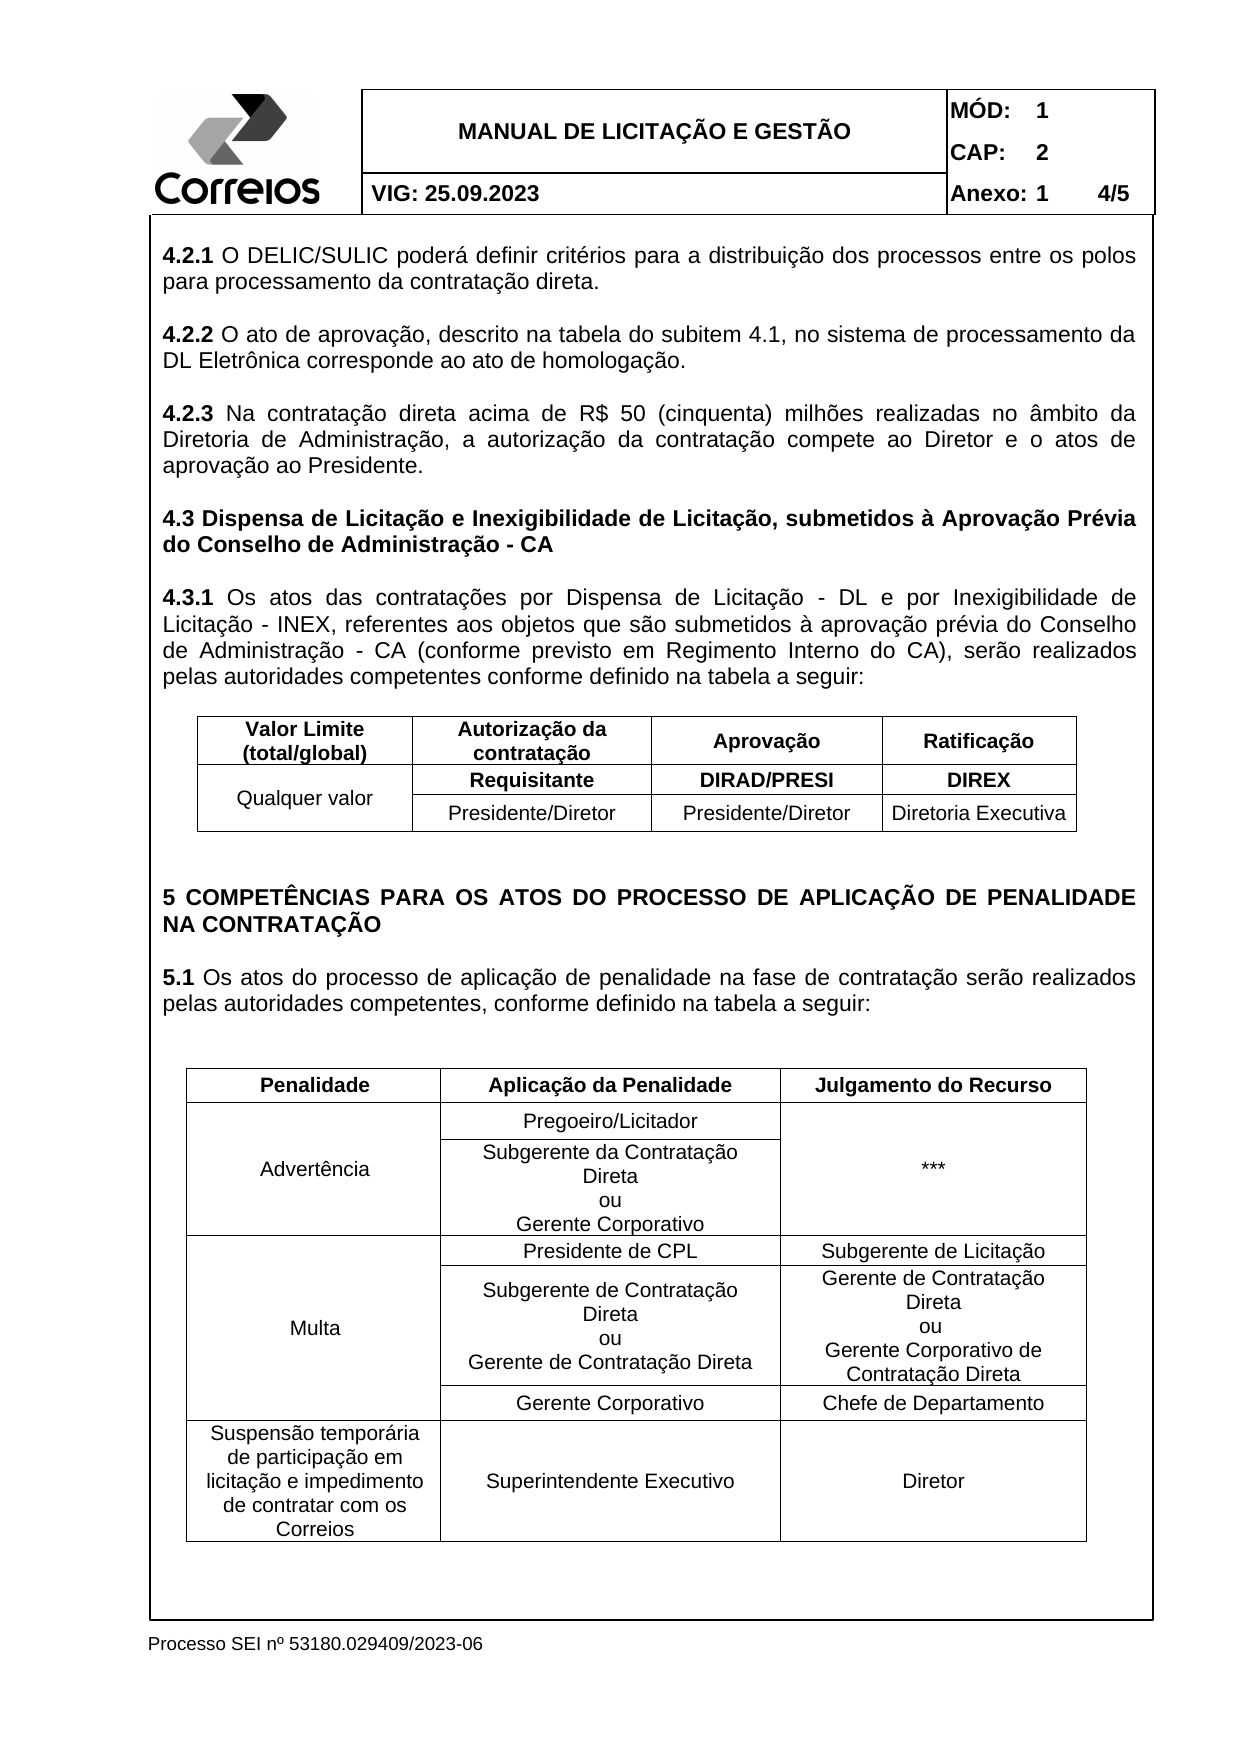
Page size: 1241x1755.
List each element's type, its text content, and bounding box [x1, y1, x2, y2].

table_cell Pregoeiro/Licitador [441, 1103, 780, 1139]
table_cell Advertência [187, 1103, 440, 1235]
table_cell Presidente/Diretor [413, 795, 651, 831]
table_cell Chefe de Departamento [781, 1386, 1086, 1420]
table_cell Presidente/Diretor [652, 795, 882, 831]
text 4.3.1 Os atos das contratações por Dispensa de Licitação ‑ DL e por Inexigibilidade de Licitação ‑ INEX, referentes aos objetos que são submetidos à aprovação prévia do Conselho de Administração ‑ CA (conforme previsto em Regimento Interno do CA), serão realizados pelas autoridades competentes conforme definido na tabela a seguir: [162, 584, 1137, 689]
table_cell Subgerente da Contratação Direta ou Gerente Corporativo [441, 1140, 780, 1235]
text 4.2.2 O ato de aprovação, descrito na tabela do subitem 4.1, no sistema de processamento da DL Eletrônica corresponde ao ato de homologação. [162, 321, 1137, 373]
text 4.3 Dispensa de Licitação e Inexigibilidade de Licitação, submetidos à Aprovação Prévia do Conselho de Administração ‑ CA [162, 505, 1137, 558]
text 5 COMPETÊNCIAS PARA OS ATOS DO PROCESSO DE APLICAÇÃO DE PENALIDADE NA CONTRATAÇÃO [162, 884, 1137, 937]
table_cell Diretoria Executiva [883, 795, 1076, 831]
table_cell DIRAD/PRESI [652, 765, 882, 794]
table_cell Gerente de Contratação Direta ou Gerente Corporativo de Contratação Direta [781, 1266, 1086, 1385]
table_header Julgamento do Recurso [781, 1069, 1086, 1102]
table_cell *** [781, 1103, 1086, 1235]
table_header Penalidade [187, 1069, 440, 1102]
table_header Autorização da contratação [413, 717, 651, 764]
table_cell Subgerente de Licitação [781, 1236, 1086, 1265]
table_header Aprovação [652, 717, 882, 764]
table_header Ratificação [883, 717, 1076, 764]
table_cell Gerente Corporativo [441, 1386, 780, 1420]
table_cell Requisitante [413, 765, 651, 794]
table_cell Suspensão temporária de participação em licitação e impedimento de contratar com os Correios [187, 1421, 440, 1541]
text 4.2.3 Na contratação direta acima de R$ 50 (cinquenta) milhões realizadas no âmbito da Diretoria de Administração, a autorização da contratação compete ao Diretor e o atos de aprovação ao Presidente. [162, 400, 1137, 479]
table_cell DIREX [883, 765, 1076, 794]
table_cell Qualquer valor [198, 765, 412, 831]
table_header Valor Limite (total/global) [198, 717, 412, 764]
table_cell Diretor [781, 1421, 1086, 1541]
table_cell Superintendente Executivo [441, 1421, 780, 1541]
text 5.1 Os atos do processo de aplicação de penalidade na fase de contratação serão realizados pelas autoridades competentes, conforme definido na tabela a seguir: [162, 963, 1137, 1016]
table_cell Presidente de CPL [441, 1236, 780, 1265]
table_header Aplicação da Penalidade [441, 1069, 780, 1102]
table_cell Multa [187, 1236, 440, 1420]
table_cell Subgerente de Contratação Direta ou Gerente de Contratação Direta [441, 1266, 780, 1385]
text 4.2.1 O DELIC/SULIC poderá definir critérios para a distribuição dos processos entre os polos para processamento da contratação direta. [162, 242, 1137, 294]
